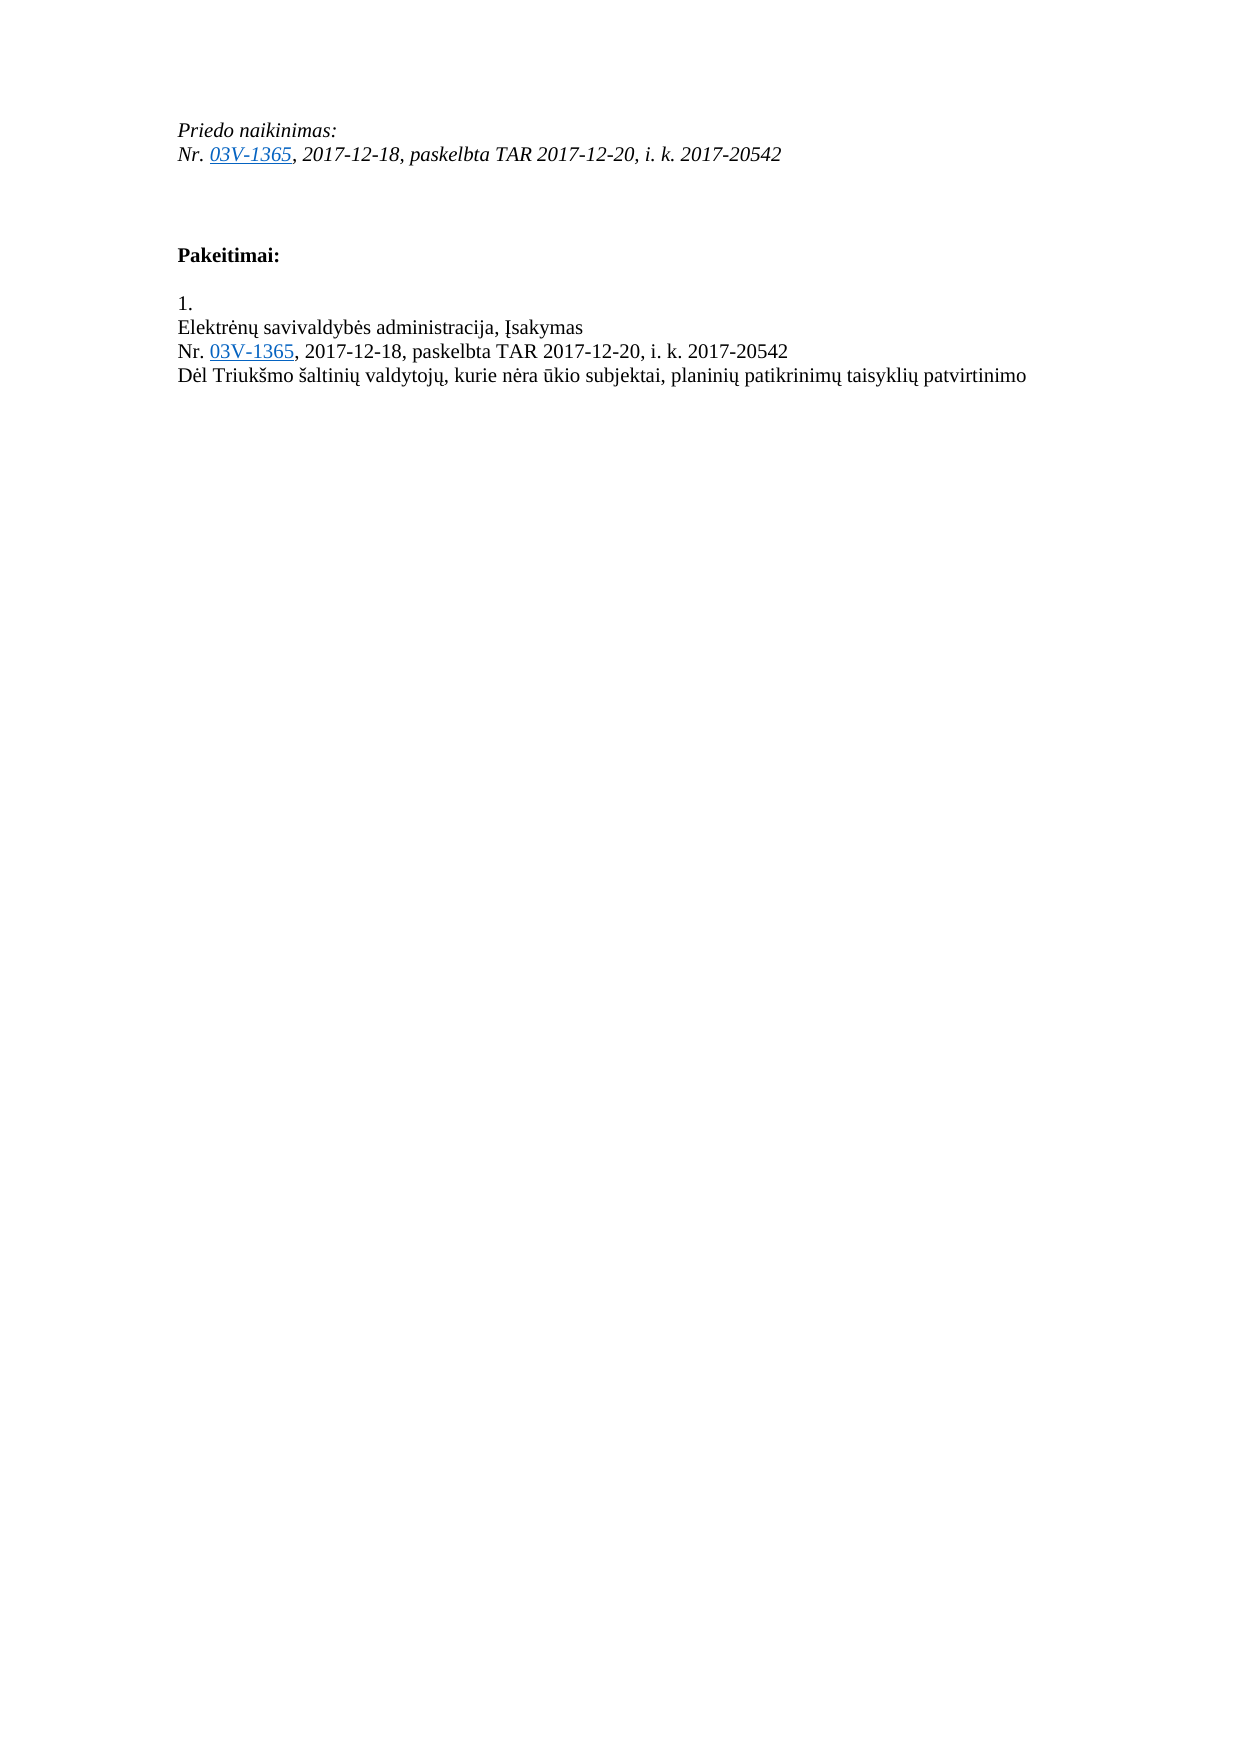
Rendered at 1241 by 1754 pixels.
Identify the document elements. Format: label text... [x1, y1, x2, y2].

text 1. [177, 291, 1181, 315]
text Dėl Triukšmo šaltinių valdytojų, kurie nėra ūkio subjektai, planinių patikrinimų taisyklių patvirtinimo [177, 363, 1181, 387]
text Pakeitimai: [177, 243, 1181, 267]
text Nr. 03V-1365, 2017-12-18, paskelbta TAR 2017-12-20, i. k. 2017-20542 [177, 339, 1181, 363]
text Elektrėnų savivaldybės administracija, Įsakymas [177, 315, 1181, 339]
text Priedo naikinimas: [177, 118, 1181, 142]
text Nr. 03V-1365, 2017-12-18, paskelbta TAR 2017-12-20, i. k. 2017-20542 [177, 142, 1181, 166]
